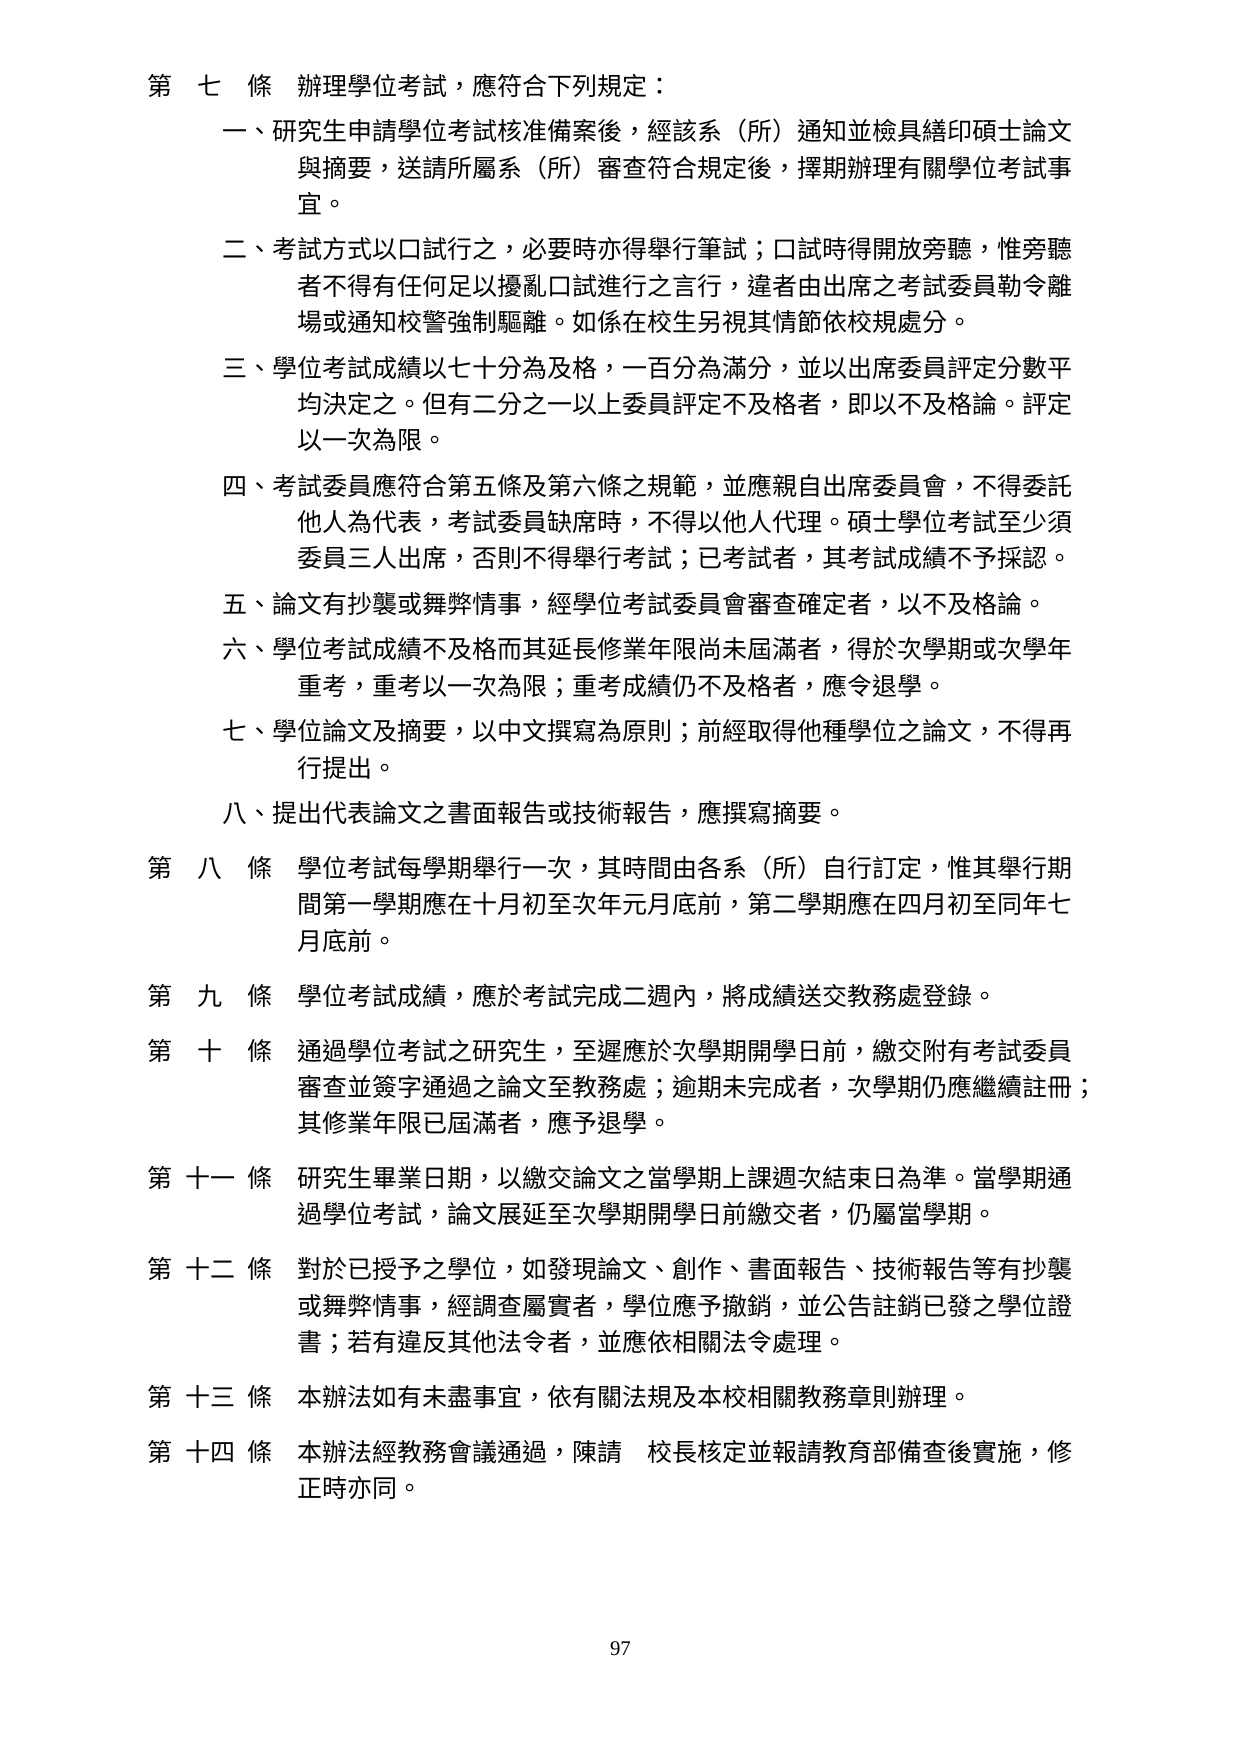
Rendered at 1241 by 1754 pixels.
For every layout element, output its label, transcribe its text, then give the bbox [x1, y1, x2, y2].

text 五、論文有抄襲或舞弊情事，經學位考試委員會審查確定者，以不及格論。 [148, 584, 1092, 621]
text 第 七 條 辦理學位考試，應符合下列規定： [148, 66, 1092, 102]
text 第 十四 條 本辦法經教務會議通過，陳請 校長核定並報請教育部備查後實施，修正時亦同。 [148, 1432, 1092, 1505]
text 第 十一 條 研究生畢業日期，以繳交論文之當學期上課週次結束日為準。當學期通過學位考試，論文展延至次學期開學日前繳交者，仍屬當學期。 [148, 1159, 1092, 1231]
text 第 十 條 通過學位考試之研究生，至遲應於次學期開學日前，繳交附有考試委員審查並簽字通過之論文至教務處；逾期未完成者，次學期仍應繼續註冊；其修業年限已屆滿者，應予退學。 [148, 1031, 1092, 1140]
text 三、學位考試成績以七十分為及格，一百分為滿分，並以出席委員評定分數平均決定之。但有二分之一以上委員評定不及格者，即以不及格論。評定以一次為限。 [148, 348, 1092, 457]
text 第 十三 條 本辦法如有未盡事宜，依有關法規及本校相關教務章則辦理。 [148, 1377, 1092, 1414]
text 第 八 條 學位考試每學期舉行一次，其時間由各系（所）自行訂定，惟其舉行期間第一學期應在十月初至次年元月底前，第二學期應在四月初至同年七月底前。 [148, 849, 1092, 957]
text 六、學位考試成績不及格而其延長修業年限尚未屆滿者，得於次學期或次學年重考，重考以一次為限；重考成績仍不及格者，應令退學。 [148, 630, 1092, 702]
text 第 十二 條 對於已授予之學位，如發現論文、創作、書面報告、技術報告等有抄襲或舞弊情事，經調查屬實者，學位應予撤銷，並公告註銷已發之學位證書；若有違反其他法令者，並應依相關法令處理。 [148, 1250, 1092, 1359]
text 一、研究生申請學位考試核准備案後，經該系（所）通知並檢具繕印碩士論文與摘要，送請所屬系（所）審查符合規定後，擇期辦理有關學位考試事宜。 [148, 112, 1092, 221]
text 第 九 條 學位考試成績，應於考試完成二週內，將成績送交教務處登錄。 [148, 976, 1092, 1012]
text 四、考試委員應符合第五條及第六條之規範，並應親自出席委員會，不得委託他人為代表，考試委員缺席時，不得以他人代理。碩士學位考試至少須委員三人出席，否則不得舉行考試；已考試者，其考試成績不予採認。 [148, 466, 1092, 575]
text 二、考試方式以口試行之，必要時亦得舉行筆試；口試時得開放旁聽，惟旁聽者不得有任何足以擾亂口試進行之言行，違者由出席之考試委員勒令離場或通知校警強制驅離。如係在校生另視其情節依校規處分。 [148, 230, 1092, 339]
text 七、學位論文及摘要，以中文撰寫為原則；前經取得他種學位之論文，不得再行提出。 [148, 712, 1092, 784]
text 八、提出代表論文之書面報告或技術報告，應撰寫摘要。 [148, 794, 1092, 830]
